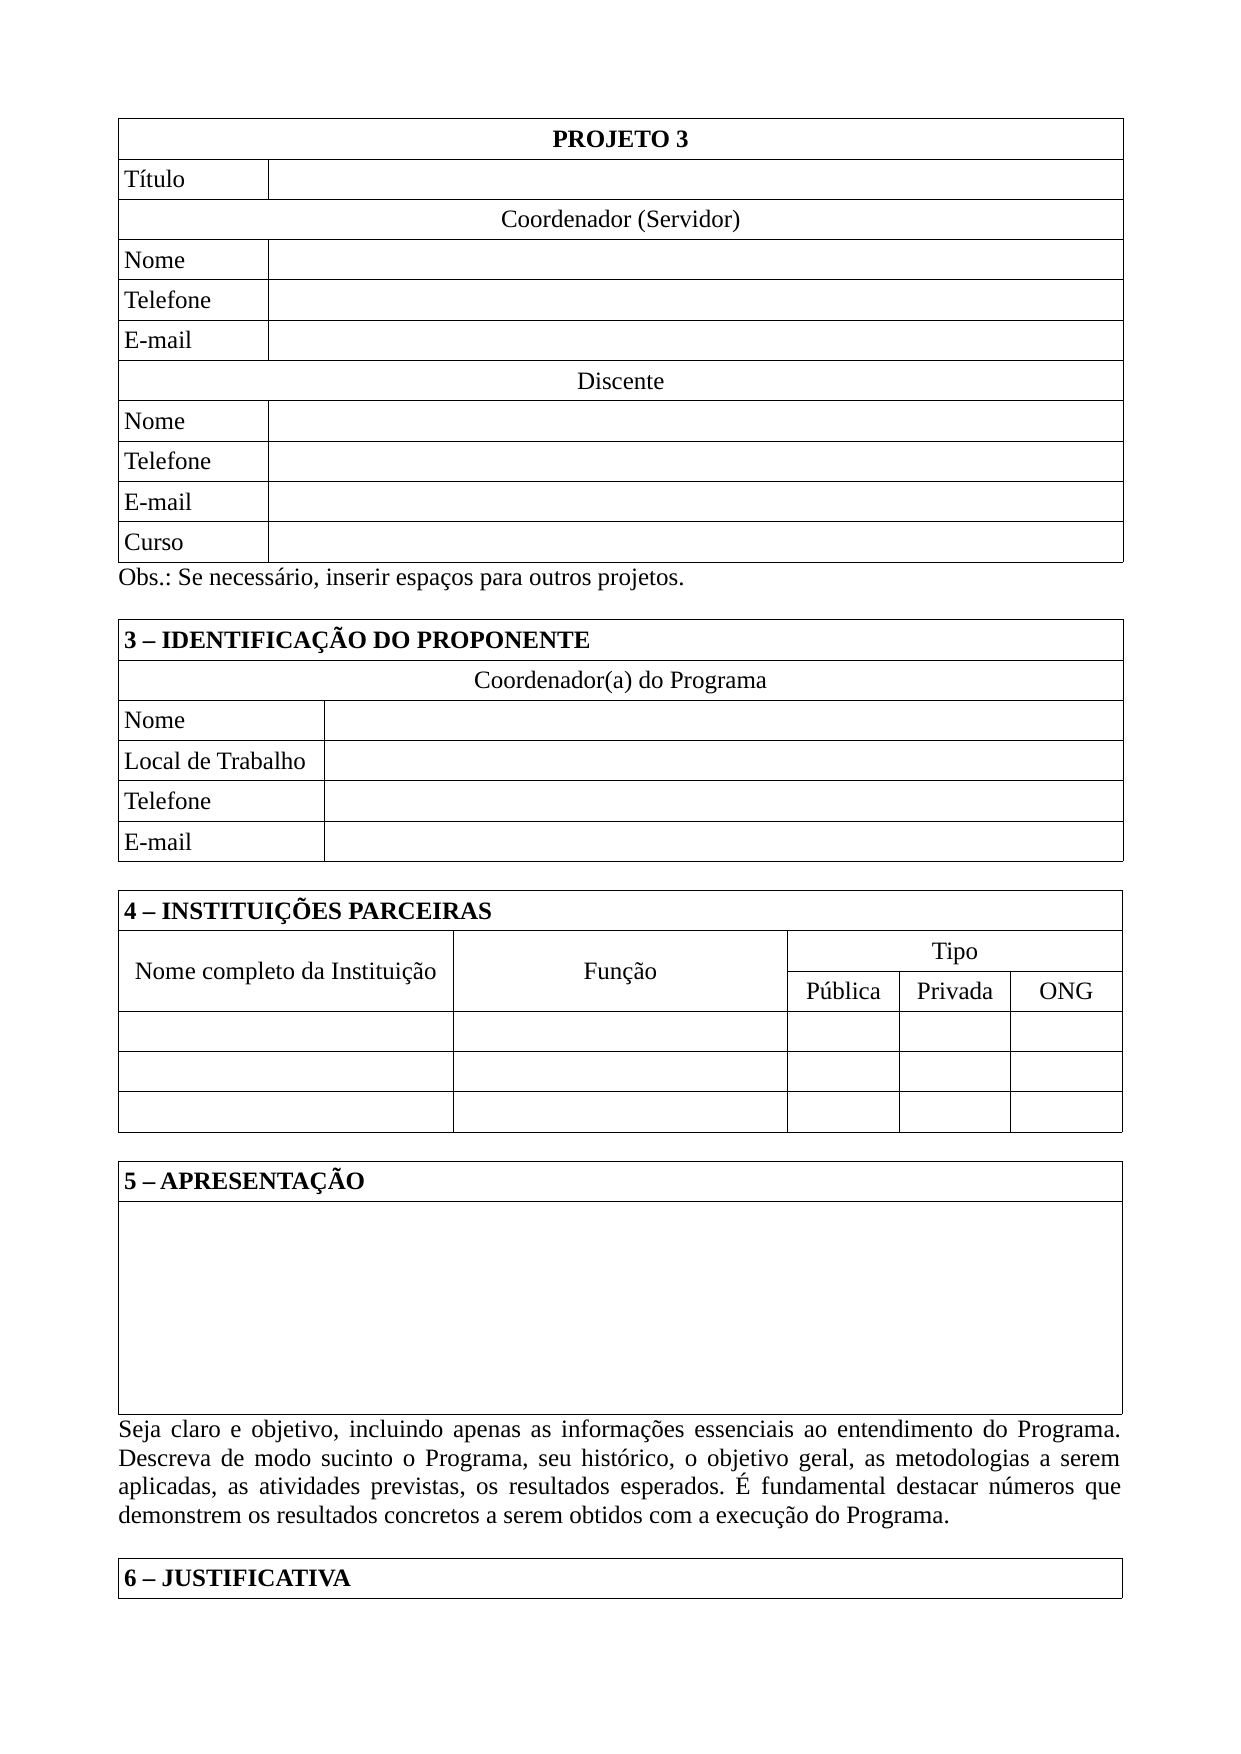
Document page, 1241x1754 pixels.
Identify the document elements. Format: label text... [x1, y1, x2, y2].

table_cell [325, 781, 1123, 821]
table_cell Pública [788, 972, 899, 1011]
table_cell [269, 240, 1123, 279]
table_header 6 – JUSTIFICATIVA [119, 1559, 1122, 1598]
table_cell Telefone [119, 280, 268, 320]
table_cell E-mail [119, 321, 268, 360]
table_cell [454, 1052, 787, 1091]
table_cell [269, 442, 1123, 481]
table_header 3 – IDENTIFICAÇÃO DO PROPONENTE [119, 620, 1123, 659]
table_cell [788, 1092, 899, 1132]
table_cell [119, 1052, 453, 1091]
table_cell Nome completo da Instituição [119, 931, 453, 1011]
table_cell PROJETO 3 [119, 119, 1123, 158]
table_cell E-mail [119, 822, 324, 861]
table_cell [900, 1092, 1010, 1132]
table_cell [900, 1052, 1010, 1091]
table_cell [1011, 1012, 1122, 1051]
table_cell [1011, 1092, 1122, 1132]
table_cell [269, 160, 1123, 199]
table_cell Nome [119, 701, 324, 740]
table_cell [269, 482, 1123, 521]
table_cell Coordenador(a) do Programa [119, 661, 1123, 700]
table_cell [900, 1012, 1010, 1051]
table_cell [454, 1012, 787, 1051]
table_cell Curso [119, 522, 268, 562]
table_cell [119, 1012, 453, 1051]
table_cell [119, 1092, 453, 1132]
table_cell Privada [900, 972, 1010, 1011]
table_cell Local de Trabalho [119, 741, 324, 780]
table_cell [325, 822, 1123, 861]
table_cell [269, 280, 1123, 320]
table_cell [325, 741, 1123, 780]
table_cell [454, 1092, 787, 1132]
table_cell Título [119, 160, 268, 199]
table_cell Telefone [119, 781, 324, 821]
table_cell [788, 1012, 899, 1051]
table_header 5 – APRESENTAÇÃO [119, 1162, 1122, 1201]
table_cell [788, 1052, 899, 1091]
table_cell Função [454, 931, 787, 1011]
table_cell ONG [1011, 972, 1122, 1011]
table_cell [269, 321, 1123, 360]
table_cell Discente [119, 361, 1123, 400]
table_cell [119, 1202, 1122, 1414]
table_cell Coordenador (Servidor) [119, 200, 1123, 239]
table_cell E-mail [119, 482, 268, 521]
table_cell [269, 401, 1123, 441]
table_cell [269, 522, 1123, 562]
text Obs.: Se necessário, inserir espaços para outros projetos. [118, 563, 1122, 590]
table_cell [325, 701, 1123, 740]
table_header 4 – INSTITUIÇÕES PARCEIRAS [119, 891, 1122, 930]
table_cell Telefone [119, 442, 268, 481]
table_cell Tipo [788, 931, 1122, 971]
table_cell Nome [119, 401, 268, 441]
table_cell [1011, 1052, 1122, 1091]
table_cell Nome [119, 240, 268, 279]
text Seja claro e objetivo, incluindo apenas as informações essenciais ao entendimento do Programa. Descreva de modo sucinto o Programa, seu histórico, o objetivo geral, as metodologias a serem aplicadas, as atividades previstas, os resultados esperados. É fundamental destacar números que demonstrem os resultados concretos a serem obtidos com a execução do Programa. [118, 1415, 1122, 1529]
